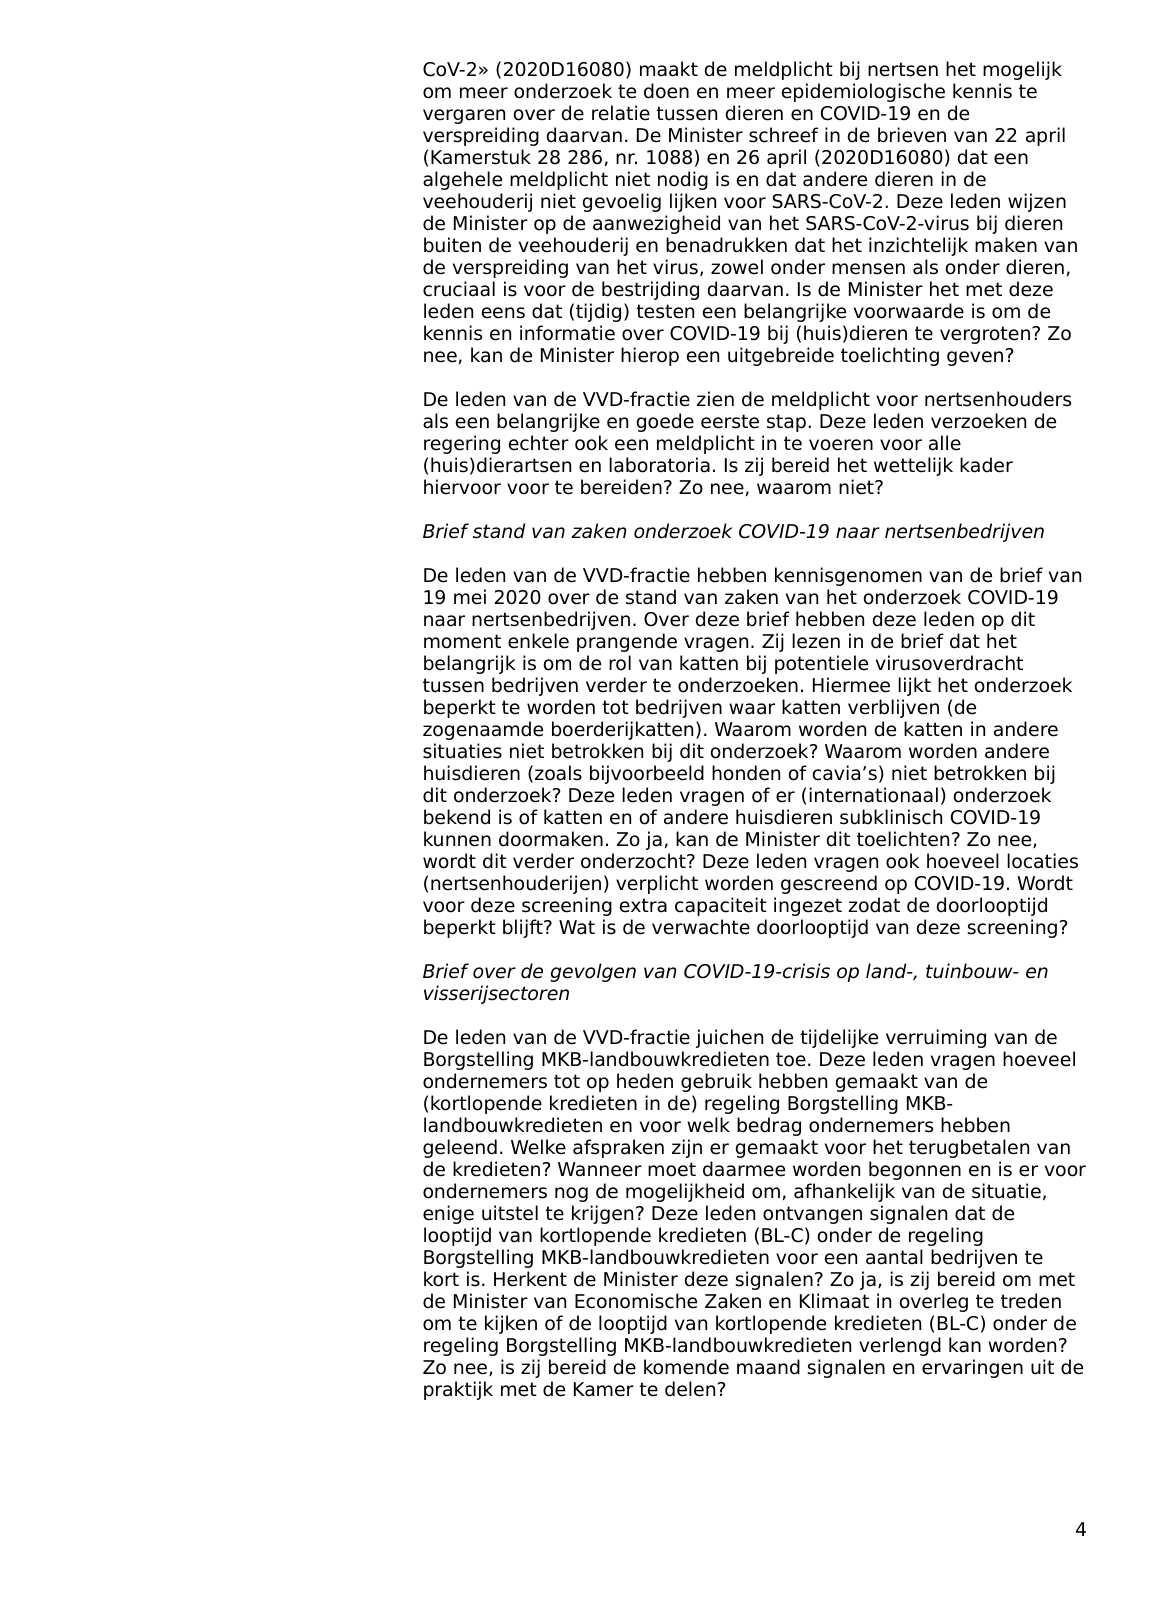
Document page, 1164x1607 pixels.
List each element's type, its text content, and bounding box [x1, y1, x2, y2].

text De leden van de VVD-fractie zien de meldplicht voor nertsenhouders als een belangrijke en goede eerste stap. Deze leden verzoeken de regering echter ook een meldplicht in te voeren voor alle (huis)dierartsen en laboratoria. Is zij bereid het wettelijk kader hiervoor voor te bereiden? Zo nee, waarom niet? [422, 389, 1087, 499]
text CoV-2» (2020D16080) maakt de meldplicht bij nertsen het mogelijk om meer onderzoek te doen en meer epidemiologische kennis te vergaren over de relatie tussen dieren en COVID-19 en de verspreiding daarvan. De Minister schreef in de brieven van 22 april (Kamerstuk 28 286, nr. 1088) en 26 april (2020D16080) dat een algehele meldplicht niet nodig is en dat andere dieren in de veehouderij niet gevoelig lijken voor SARS-CoV-2. Deze leden wijzen de Minister op de aanwezigheid van het SARS-CoV-2-virus bij dieren buiten de veehouderij en benadrukken dat het inzichtelijk maken van de verspreiding van het virus, zowel onder mensen als onder dieren, cruciaal is voor de bestrijding daarvan. Is de Minister het met deze leden eens dat (tijdig) testen een belangrijke voorwaarde is om de kennis en informatie over COVID-19 bij (huis)dieren te vergroten? Zo nee, kan de Minister hierop een uitgebreide toelichting geven? [422, 59, 1087, 367]
subtitle Brief over de gevolgen van COVID-19-crisis op land-, tuinbouw- en visserijsectoren [422, 961, 1087, 1005]
text De leden van de VVD-fractie juichen de tijdelijke verruiming van de Borgstelling MKB-landbouwkredieten toe. Deze leden vragen hoeveel ondernemers tot op heden gebruik hebben gemaakt van de (kortlopende kredieten in de) regeling Borgstelling MKB-landbouwkredieten en voor welk bedrag ondernemers hebben geleend. Welke afspraken zijn er gemaakt voor het terugbetalen van de kredieten? Wanneer moet daarmee worden begonnen en is er voor ondernemers nog de mogelijkheid om, afhankelijk van de situatie, enige uitstel te krijgen? Deze leden ontvangen signalen dat de looptijd van kortlopende kredieten (BL-C) onder de regeling Borgstelling MKB-landbouwkredieten voor een aantal bedrijven te kort is. Herkent de Minister deze signalen? Zo ja, is zij bereid om met de Minister van Economische Zaken en Klimaat in overleg te treden om te kijken of de looptijd van kortlopende kredieten (BL-C) onder de regeling Borgstelling MKB-landbouwkredieten verlengd kan worden? Zo nee, is zij bereid de komende maand signalen en ervaringen uit de praktijk met de Kamer te delen? [422, 1027, 1087, 1401]
subtitle Brief stand van zaken onderzoek COVID-19 naar nertsenbedrijven [422, 521, 1087, 543]
text De leden van de VVD-fractie hebben kennisgenomen van de brief van 19 mei 2020 over de stand van zaken van het onderzoek COVID-19 naar nertsenbedrijven. Over deze brief hebben deze leden op dit moment enkele prangende vragen. Zij lezen in de brief dat het belangrijk is om de rol van katten bij potentiele virusoverdracht tussen bedrijven verder te onderzoeken. Hiermee lijkt het onderzoek beperkt te worden tot bedrijven waar katten verblijven (de zogenaamde boerderijkatten). Waarom worden de katten in andere situaties niet betrokken bij dit onderzoek? Waarom worden andere huisdieren (zoals bijvoorbeeld honden of cavia’s) niet betrokken bij dit onderzoek? Deze leden vragen of er (internationaal) onderzoek bekend is of katten en of andere huisdieren subklinisch COVID-19 kunnen doormaken. Zo ja, kan de Minister dit toelichten? Zo nee, wordt dit verder onderzocht? Deze leden vragen ook hoeveel locaties (nertsenhouderijen) verplicht worden gescreend op COVID-19. Wordt voor deze screening extra capaciteit ingezet zodat de doorlooptijd beperkt blijft? Wat is de verwachte doorlooptijd van deze screening? [422, 565, 1087, 939]
